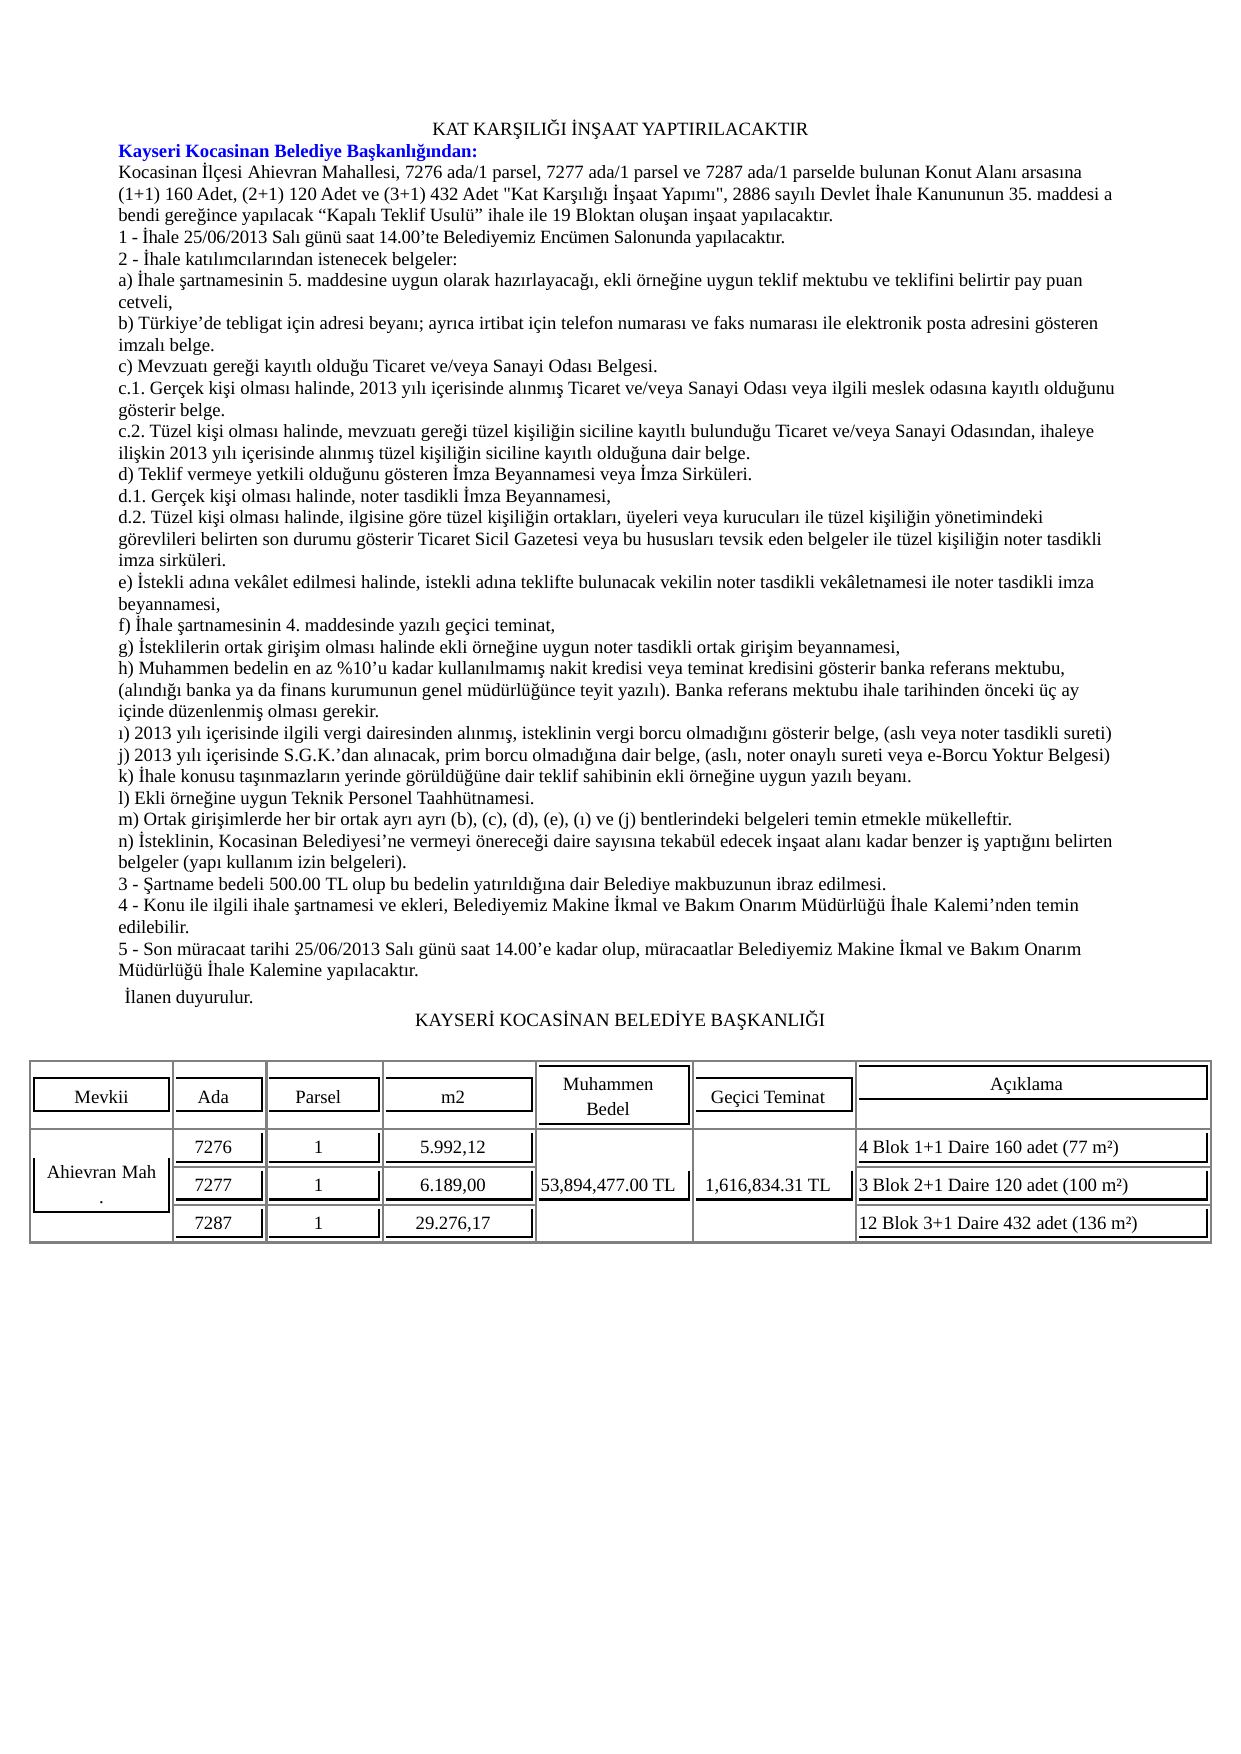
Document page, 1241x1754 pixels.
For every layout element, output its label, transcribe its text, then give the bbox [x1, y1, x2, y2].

table_header Açıklama [857, 1062, 1210, 1128]
text 2 - İhale katılımcılarından istenecek belgeler: [118, 247, 1122, 269]
text d.1. Gerçek kişi olması halinde, noter tasdikli İmza Beyannamesi, [118, 485, 1122, 506]
text Kocasinan İlçesi Ahievran Mahallesi, 7276 ada/1 parsel, 7277 ada/1 parsel ve 7287 ada/1 parselde bulunan Konut Alanı arsasına (1+1) 160 Adet, (2+1) 120 Adet ve (3+1) 432 Adet "Kat Karşılığı İnşaat Yapımı", 2886 sayılı Devlet İhale Kanununun 35. maddesi a bendi gereğince yapılacak “Kapalı Teklif Usulü” ihale ile 19 Bloktan oluşan inşaat yapılacaktır. [118, 161, 1122, 226]
text d.2. Tüzel kişi olması halinde, ilgisine göre tüzel kişiliğin ortakları, üyeleri veya kurucuları ile tüzel kişiliğin yönetimindeki görevlileri belirten son durumu gösterir Ticaret Sicil Gazetesi veya bu hususları tevsik eden belgeler ile tüzel kişiliğin noter tasdikli imza sirküleri. [118, 506, 1122, 571]
text b) Türkiye’de tebligat için adresi beyanı; ayrıca irtibat için telefon numarası ve faks numarası ile elektronik posta adresini gösteren imzalı belge. [118, 312, 1122, 355]
table_header Geçici Teminat [694, 1062, 855, 1128]
text KAYSERİ KOCASİNAN BELEDİYE BAŞKANLIĞI [118, 1009, 1122, 1031]
text c) Mevzuatı gereği kayıtlı olduğu Ticaret ve/veya Sanayi Odası Belgesi. [118, 355, 1122, 377]
text c.1. Gerçek kişi olması halinde, 2013 yılı içerisinde alınmış Ticaret ve/veya Sanayi Odası veya ilgili meslek odasına kayıtlı olduğunu gösterir belge. [118, 377, 1122, 420]
table_cell 5.992,12 [384, 1130, 535, 1166]
table_header m2 [384, 1062, 535, 1128]
table_cell 7277 [174, 1168, 265, 1203]
text c.2. Tüzel kişi olması halinde, mevzuatı gereği tüzel kişiliğin siciline kayıtlı bulunduğu Ticaret ve/veya Sanayi Odasından, ihaleye ilişkin 2013 yılı içerisinde alınmış tüzel kişiliğin siciline kayıtlı olduğuna dair belge. [118, 420, 1122, 463]
text h) Muhammen bedelin en az %10’u kadar kullanılmamış nakit kredisi veya teminat kredisini gösterir banka referans mektubu, (alındığı banka ya da finans kurumunun genel müdürlüğünce teyit yazılı). Banka referans mektubu ihale tarihinden önceki üç ay içinde düzenlenmiş olması gerekir. [118, 657, 1122, 722]
text f) İhale şartnamesinin 4. maddesinde yazılı geçici teminat, [118, 614, 1122, 636]
table_cell 3 Blok 2+1 Daire 120 adet (100 m²) [857, 1168, 1210, 1203]
text m) Ortak girişimlerde her bir ortak ayrı ayrı (b), (c), (d), (e), (ı) ve (j) bentlerindeki belgeleri temin etmekle mükelleftir. [118, 808, 1122, 830]
table_cell 1 [268, 1168, 382, 1203]
table_cell 4 Blok 1+1 Daire 160 adet (77 m²) [857, 1130, 1210, 1166]
table_cell 1 [268, 1206, 382, 1241]
text İlanen duyurulur. [118, 981, 1122, 1009]
text k) İhale konusu taşınmazların yerinde görüldüğüne dair teklif sahibinin ekli örneğine uygun yazılı beyanı. [118, 765, 1122, 787]
text KAT KARŞILIĞI İNŞAAT YAPTIRILACAKTIR [118, 118, 1122, 140]
text 1 - İhale 25/06/2013 Salı günü saat 14.00’te Belediyemiz Encümen Salonunda yapılacaktır. [118, 226, 1122, 247]
text g) İsteklilerin ortak girişim olması halinde ekli örneğine uygun noter tasdikli ortak girişim beyannamesi, [118, 636, 1122, 657]
table_cell 29.276,17 [384, 1206, 535, 1241]
table_header Mevkii [31, 1062, 172, 1128]
table_header Ada [174, 1062, 265, 1128]
text l) Ekli örneğine uygun Teknik Personel Taahhütnamesi. [118, 787, 1122, 808]
table_cell Ahievran Mah. [31, 1130, 172, 1241]
table_cell 6.189,00 [384, 1168, 535, 1203]
text 4 - Konu ile ilgili ihale şartnamesi ve ekleri, Belediyemiz Makine İkmal ve Bakım Onarım Müdürlüğü İhale Kalemi’nden temin edilebilir. [118, 894, 1122, 937]
table_cell 1,616,834.31 TL [694, 1130, 855, 1241]
table_header Muhammen Bedel [537, 1062, 692, 1128]
table_cell 1 [268, 1130, 382, 1166]
text Kayseri Kocasinan Belediye Başkanlığından: [118, 140, 1122, 161]
text d) Teklif vermeye yetkili olduğunu gösteren İmza Beyannamesi veya İmza Sirküleri. [118, 463, 1122, 485]
text 5 - Son müracaat tarihi 25/06/2013 Salı günü saat 14.00’e kadar olup, müracaatlar Belediyemiz Makine İkmal ve Bakım Onarım Müdürlüğü İhale Kalemine yapılacaktır. [118, 937, 1122, 981]
table_cell 7287 [174, 1206, 265, 1241]
text n) İsteklinin, Kocasinan Belediyesi’ne vermeyi önereceği daire sayısına tekabül edecek inşaat alanı kadar benzer iş yaptığını belirten belgeler (yapı kullanım izin belgeleri). [118, 830, 1122, 873]
table_header Parsel [268, 1062, 382, 1128]
text ı) 2013 yılı içerisinde ilgili vergi dairesinden alınmış, isteklinin vergi borcu olmadığını gösterir belge, (aslı veya noter tasdikli sureti) [118, 722, 1122, 743]
text 3 - Şartname bedeli 500.00 TL olup bu bedelin yatırıldığına dair Belediye makbuzunun ibraz edilmesi. [118, 873, 1122, 894]
text j) 2013 yılı içerisinde S.G.K.’dan alınacak, prim borcu olmadığına dair belge, (aslı, noter onaylı sureti veya e-Borcu Yoktur Belgesi) [118, 743, 1122, 765]
text e) İstekli adına vekâlet edilmesi halinde, istekli adına teklifte bulunacak vekilin noter tasdikli vekâletnamesi ile noter tasdikli imza beyannamesi, [118, 571, 1122, 614]
table_cell 12 Blok 3+1 Daire 432 adet (136 m²) [857, 1206, 1210, 1241]
table_cell 7276 [174, 1130, 265, 1166]
text a) İhale şartnamesinin 5. maddesine uygun olarak hazırlayacağı, ekli örneğine uygun teklif mektubu ve teklifini belirtir pay puan cetveli, [118, 269, 1122, 312]
table_cell 53,894,477.00 TL [537, 1130, 692, 1241]
